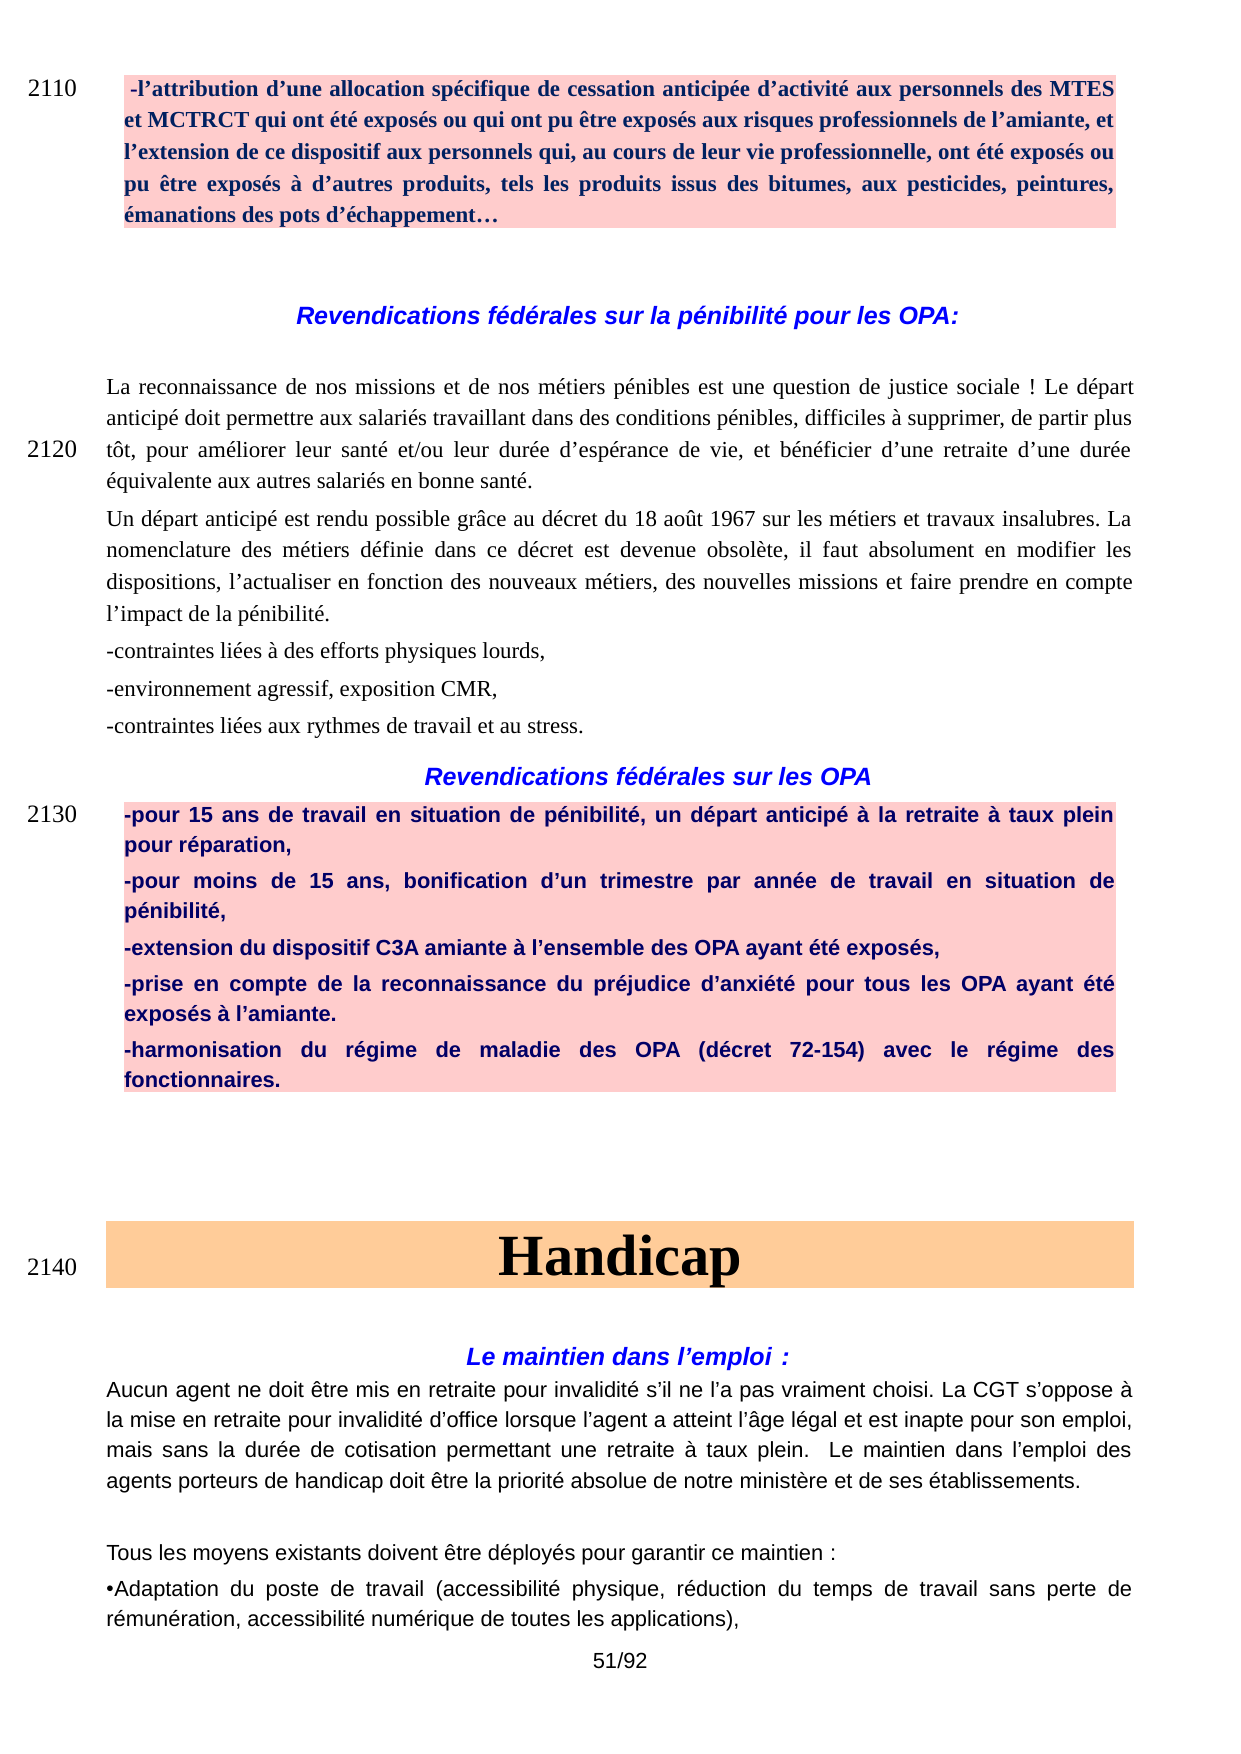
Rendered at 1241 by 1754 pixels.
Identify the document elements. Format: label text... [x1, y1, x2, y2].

text -extension du dispositif C3A amiante à l’ensemble des OPA ayant été exposés, [124, 934, 1116, 960]
text -pour moins de 15 ans, bonification d’un trimestre par année de travail en situation de pénibilité, [124, 868, 1116, 924]
subtitle Revendications fédérales sur les OPA [165, 761, 1134, 790]
subtitle Le maintien dans l’emploi : [124, 1342, 1134, 1371]
text -harmonisation du régime de maladie des OPA (décret 72-154) avec le régime des fonctionnaires. [124, 1037, 1116, 1092]
list contraintes liées à des efforts physiques lourds, [106, 637, 1134, 663]
list environnement agressif, exposition CMR, [106, 675, 1134, 701]
text -prise en compte de la reconnaissance du préjudice d’anxiété pour tous les OPA ayant été exposés à l’amiante. [124, 971, 1116, 1026]
text Aucun agent ne doit être mis en retraite pour invalidité s’il ne l’a pas vraiment choisi. La CGT s’oppose à la mise en retraite pour invalidité d’office lorsque l’agent a atteint l’âge légal et est inapte pour son emploi, mais sans la durée de cotisation permettant une retraite à taux plein. Le maintien dans l’emploi des agents porteurs de handicap doit être la priorité absolue de notre ministère et de ses établissements. [106, 1377, 1134, 1493]
list Adaptation du poste de travail (accessibilité physique, réduction du temps de travail sans perte de rémunération, accessibilité numérique de toutes les applications), [106, 1576, 1134, 1631]
list contraintes liées aux rythmes de travail et au stress. [106, 712, 1134, 738]
subtitle Handicap [106, 1221, 1134, 1288]
text Un départ anticipé est rendu possible grâce au décret du 18 août 1967 sur les métiers et travaux insalubres. La nomenclature des métiers définie dans ce décret est devenue obsolète, il faut absolument en modifier les dispositions, l’actualiser en fonction des nouveaux métiers, des nouvelles missions et faire prendre en compte l’impact de la pénibilité. [106, 505, 1134, 626]
text Tous les moyens existants doivent être déployés pour garantir ce maintien : [106, 1540, 1134, 1565]
text -l’attribution d’une allocation spécifique de cessation anticipée d’activité aux personnels des MTES et MCTRCT qui ont été exposés ou qui ont pu être exposés aux risques professionnels de l’amiante, et l’extension de ce dispositif aux personnels qui, au cours de leur vie professionnelle, ont été exposés ou pu être exposés à d’autres produits, tels les produits issus des bitumes, aux pesticides, peintures, émanations des pots d’échappement… [124, 75, 1116, 228]
text La reconnaissance de nos missions et de nos métiers pénibles est une question de justice sociale ! Le départ anticipé doit permettre aux salariés travaillant dans des conditions pénibles, difficiles à supprimer, de partir plus tôt, pour améliorer leur santé et/ou leur durée d’espérance de vie, et bénéficier d’une retraite d’une durée équivalente aux autres salariés en bonne santé. [106, 373, 1134, 494]
subtitle Revendications fédérales sur la pénibilité pour les OPA: [124, 301, 1134, 329]
text -pour 15 ans de travail en situation de pénibilité, un départ anticipé à la retraite à taux plein pour réparation, [124, 802, 1116, 857]
